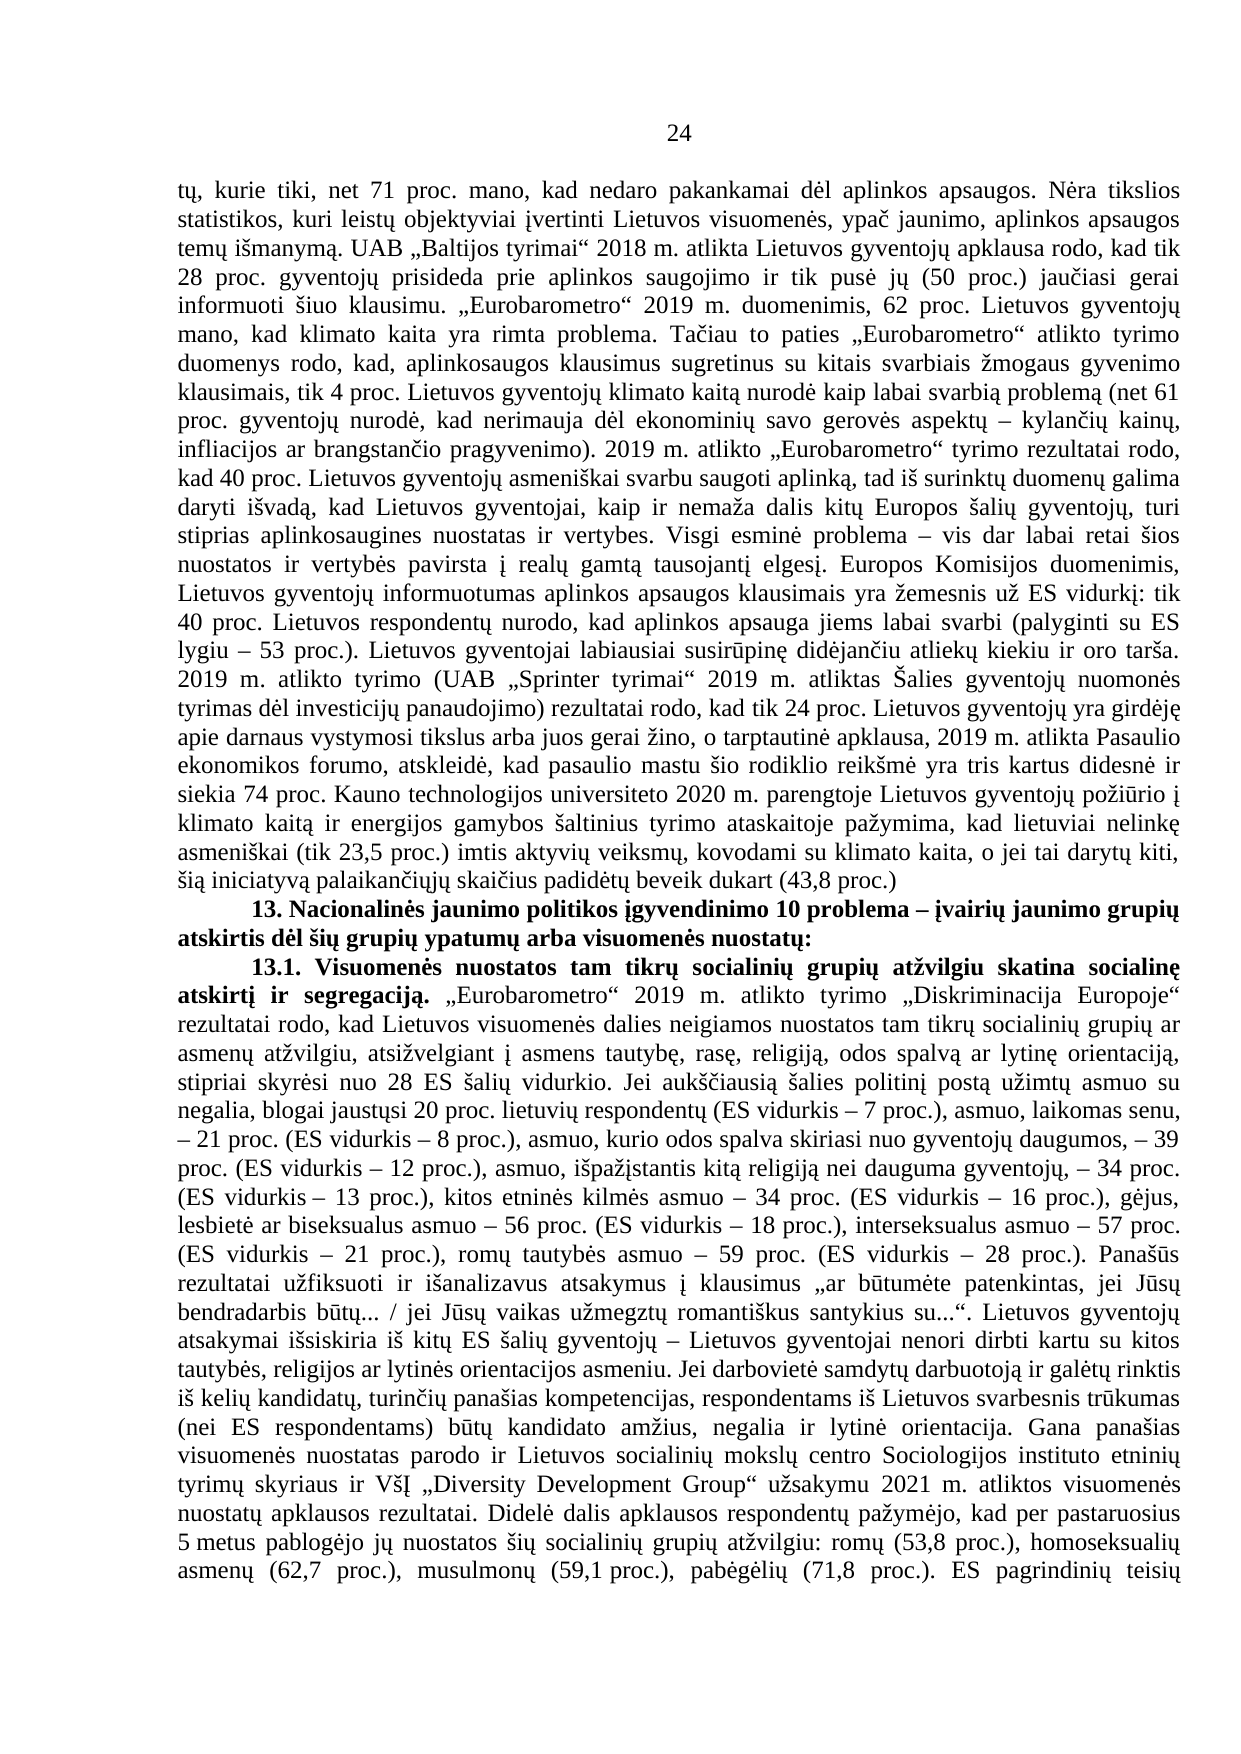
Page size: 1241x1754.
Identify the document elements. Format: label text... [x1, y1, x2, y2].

text 13.1. Visuomenės nuostatos tam tikrų socialinių grupių atžvilgiu skatina socialinę atskirtį ir segregaciją. „Eurobarometro“ 2019 m. atlikto tyrimo „Diskriminacija Europoje“ rezultatai rodo, kad Lietuvos visuomenės dalies neigiamos nuostatos tam tikrų socialinių grupių ar asmenų atžvilgiu, atsižvelgiant į asmens tautybę, rasę, religiją, odos spalvą ar lytinę orientaciją, stipriai skyrėsi nuo 28 ES šalių vidurkio. Jei aukščiausią šalies politinį postą užimtų asmuo su negalia, blogai jaustųsi 20 proc. lietuvių respondentų (ES vidurkis – 7 proc.), asmuo, laikomas senu, – 21 proc. (ES vidurkis – 8 proc.), asmuo, kurio odos spalva skiriasi nuo gyventojų daugumos, – 39 proc. (ES vidurkis – 12 proc.), asmuo, išpažįstantis kitą religiją nei dauguma gyventojų, – 34 proc. (ES vidurkis – 13 proc.), kitos etninės kilmės asmuo – 34 proc. (ES vidurkis – 16 proc.), gėjus, lesbietė ar biseksualus asmuo – 56 proc. (ES vidurkis – 18 proc.), interseksualus asmuo – 57 proc. (ES vidurkis – 21 proc.), romų tautybės asmuo – 59 proc. (ES vidurkis – 28 proc.). Panašūs rezultatai užfiksuoti ir išanalizavus atsakymus į klausimus „ar būtumėte patenkintas, jei Jūsų bendradarbis būtų... / jei Jūsų vaikas užmegztų romantiškus santykius su...“. Lietuvos gyventojų atsakymai išsiskiria iš kitų ES šalių gyventojų – Lietuvos gyventojai nenori dirbti kartu su kitos tautybės, religijos ar lytinės orientacijos asmeniu. Jei darbovietė samdytų darbuotoją ir galėtų rinktis iš kelių kandidatų, turinčių panašias kompetencijas, respondentams iš Lietuvos svarbesnis trūkumas (nei ES respondentams) būtų kandidato amžius, negalia ir lytinė orientacija. Gana panašias visuomenės nuostatas parodo ir Lietuvos socialinių mokslų centro Sociologijos instituto etninių tyrimų skyriaus ir VšĮ „Diversity Development Group“ užsakymu 2021 m. atliktos visuomenės nuostatų apklausos rezultatai. Didelė dalis apklausos respondentų pažymėjo, kad per pastaruosius 5 metus pablogėjo jų nuostatos šių socialinių grupių atžvilgiu: romų (53,8 proc.), homoseksualių asmenų (62,7 proc.), musulmonų (59,1 proc.), pabėgėlių (71,8 proc.). ES pagrindinių teisių [177, 952, 1181, 1584]
text 13. Nacionalinės jaunimo politikos įgyvendinimo 10 problema – įvairių jaunimo grupių atskirtis dėl šių grupių ypatumų arba visuomenės nuostatų: [177, 894, 1181, 952]
text tų, kurie tiki, net 71 proc. mano, kad nedaro pakankamai dėl aplinkos apsaugos. Nėra tikslios statistikos, kuri leistų objektyviai įvertinti Lietuvos visuomenės, ypač jaunimo, aplinkos apsaugos temų išmanymą. UAB „Baltijos tyrimai“ 2018 m. atlikta Lietuvos gyventojų apklausa rodo, kad tik 28 proc. gyventojų prisideda prie aplinkos saugojimo ir tik pusė jų (50 proc.) jaučiasi gerai informuoti šiuo klausimu. „Eurobarometro“ 2019 m. duomenimis, 62 proc. Lietuvos gyventojų mano, kad klimato kaita yra rimta problema. Tačiau to paties „Eurobarometro“ atlikto tyrimo duomenys rodo, kad, aplinkosaugos klausimus sugretinus su kitais svarbiais žmogaus gyvenimo klausimais, tik 4 proc. Lietuvos gyventojų klimato kaitą nurodė kaip labai svarbią problemą (net 61 proc. gyventojų nurodė, kad nerimauja dėl ekonominių savo gerovės aspektų – kylančių kainų, infliacijos ar brangstančio pragyvenimo). 2019 m. atlikto „Eurobarometro“ tyrimo rezultatai rodo, kad 40 proc. Lietuvos gyventojų asmeniškai svarbu saugoti aplinką, tad iš surinktų duomenų galima daryti išvadą, kad Lietuvos gyventojai, kaip ir nemaža dalis kitų Europos šalių gyventojų, turi stiprias aplinkosaugines nuostatas ir vertybes. Visgi esminė problema – vis dar labai retai šios nuostatos ir vertybės pavirsta į realų gamtą tausojantį elgesį. Europos Komisijos duomenimis, Lietuvos gyventojų informuotumas aplinkos apsaugos klausimais yra žemesnis už ES vidurkį: tik 40 proc. Lietuvos respondentų nurodo, kad aplinkos apsauga jiems labai svarbi (palyginti su ES lygiu – 53 proc.). Lietuvos gyventojai labiausiai susirūpinę didėjančiu atliekų kiekiu ir oro tarša. 2019 m. atlikto tyrimo (UAB „Sprinter tyrimai“ 2019 m. atliktas Šalies gyventojų nuomonės tyrimas dėl investicijų panaudojimo) rezultatai rodo, kad tik 24 proc. Lietuvos gyventojų yra girdėję apie darnaus vystymosi tikslus arba juos gerai žino, o tarptautinė apklausa, 2019 m. atlikta Pasaulio ekonomikos forumo, atskleidė, kad pasaulio mastu šio rodiklio reikšmė yra tris kartus didesnė ir siekia 74 proc. Kauno technologijos universiteto 2020 m. parengtoje Lietuvos gyventojų požiūrio į klimato kaitą ir energijos gamybos šaltinius tyrimo ataskaitoje pažymima, kad lietuviai nelinkę asmeniškai (tik 23,5 proc.) imtis aktyvių veiksmų, kovodami su klimato kaita, o jei tai darytų kiti, šią iniciatyvą palaikančiųjų skaičius padidėtų beveik dukart (43,8 proc.) [177, 176, 1181, 894]
